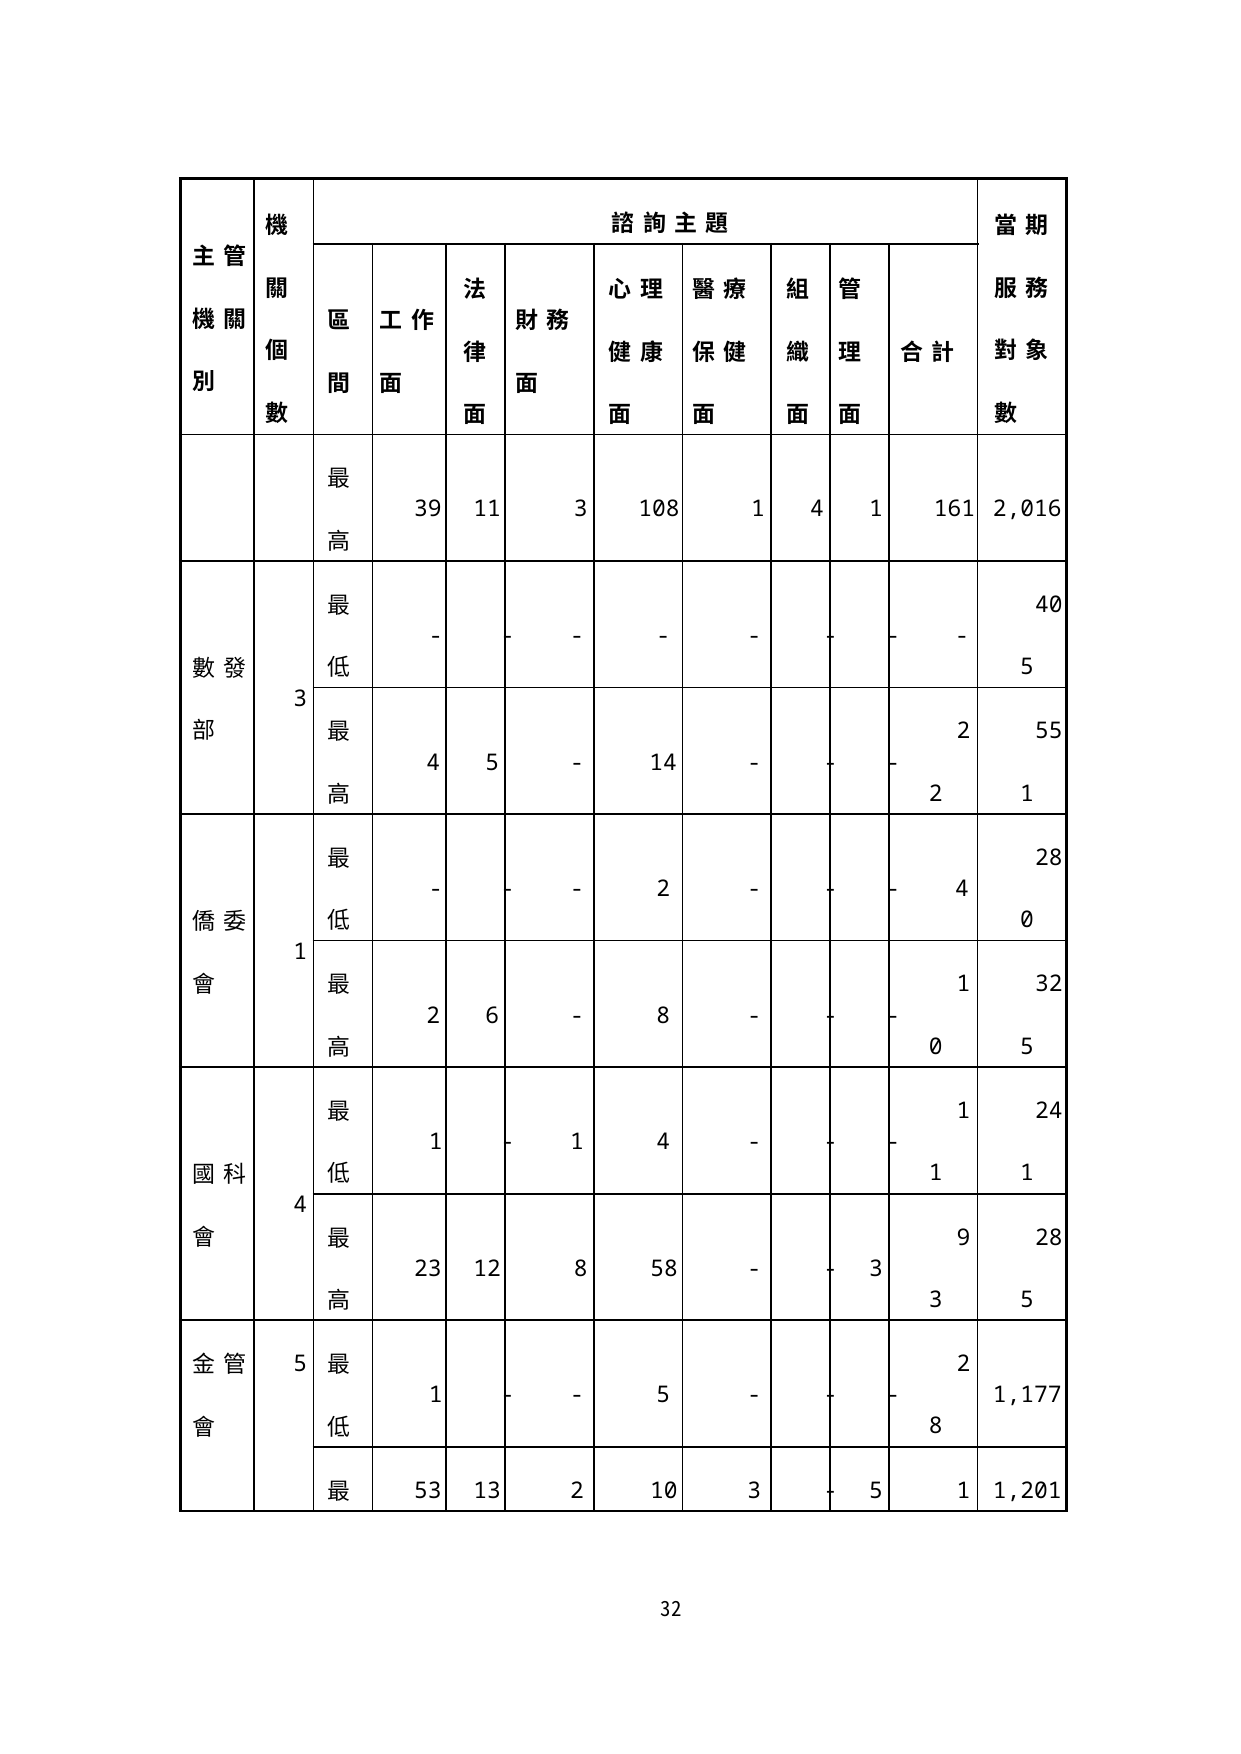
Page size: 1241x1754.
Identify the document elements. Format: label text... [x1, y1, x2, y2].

table_cell [255, 435, 313, 560]
table_cell - [772, 562, 829, 687]
table_cell 1 [255, 815, 313, 1066]
table_cell 13 [447, 1448, 504, 1510]
table_cell - [683, 815, 770, 940]
table_cell 1,201 [978, 1448, 1065, 1510]
table_cell - [595, 562, 682, 687]
table_cell 285 [978, 1195, 1065, 1319]
table_cell - [831, 688, 888, 813]
table_cell 3 [831, 1195, 888, 1319]
table_cell 3 [683, 1448, 770, 1510]
table_cell 4 [890, 815, 977, 940]
table_cell 53 [373, 1448, 445, 1510]
table_cell 14 [595, 688, 682, 813]
table_cell [182, 435, 253, 560]
table_cell 28 [890, 1321, 977, 1446]
table_cell - [683, 941, 770, 1066]
table_cell 280 [978, 815, 1065, 940]
table_cell - [683, 1321, 770, 1446]
table_cell - [506, 815, 593, 940]
table_cell - [373, 815, 445, 940]
table_cell 161 [890, 435, 977, 560]
table_cell 4 [772, 435, 829, 560]
table_cell 3 [506, 435, 593, 560]
table_cell - [506, 688, 593, 813]
table_cell 區間 [314, 245, 372, 433]
table_cell 工作 面 [373, 245, 445, 433]
table_cell 2 [595, 815, 682, 940]
table_cell 最低 [314, 815, 372, 940]
table_cell 5 [595, 1321, 682, 1446]
table_cell 最低 [314, 562, 372, 687]
table_cell - [772, 1195, 829, 1319]
table_cell 39 [373, 435, 445, 560]
table_header 諮詢主題 [314, 180, 977, 243]
table_cell 4 [255, 1068, 313, 1319]
table_cell 最高 [314, 688, 372, 813]
table_cell - [683, 1068, 770, 1193]
table_cell 管理 面 [831, 245, 888, 433]
table_cell 4 [373, 688, 445, 813]
table_header 主管機關別 [182, 180, 253, 433]
table_cell - [683, 562, 770, 687]
table_cell 5 [447, 688, 504, 813]
table_cell 財務面 [506, 245, 593, 433]
table_cell 醫療 保健面 [683, 245, 770, 433]
table_cell - [772, 1448, 829, 1510]
table_cell 5 [831, 1448, 888, 1510]
table_cell - [683, 688, 770, 813]
table_cell 93 [890, 1195, 977, 1319]
table_cell 2,016 [978, 435, 1065, 560]
table_cell - [772, 815, 829, 940]
table_cell 551 [978, 688, 1065, 813]
table_cell 數發部 [182, 562, 253, 813]
table_cell - [831, 1321, 888, 1446]
table_cell 最高 [314, 435, 372, 560]
table_cell 1 [373, 1321, 445, 1446]
table_cell - [373, 562, 445, 687]
table_cell 6 [447, 941, 504, 1066]
table_cell 1 [890, 1448, 977, 1510]
table_cell 11 [447, 435, 504, 560]
table_cell 1 [683, 435, 770, 560]
table_cell 2 [373, 941, 445, 1066]
table_cell - [831, 815, 888, 940]
table_cell 法律 面 [447, 245, 504, 433]
table_cell 11 [890, 1068, 977, 1193]
table_cell 1 [506, 1068, 593, 1193]
table_cell 12 [447, 1195, 504, 1319]
table_cell 108 [595, 435, 682, 560]
table_cell - [447, 562, 504, 687]
table_cell 241 [978, 1068, 1065, 1193]
table_cell - [683, 1195, 770, 1319]
table_cell 405 [978, 562, 1065, 687]
table_cell 合計 [890, 245, 977, 433]
table_cell 最高 [314, 941, 372, 1066]
table_cell 10 [595, 1448, 682, 1510]
table_cell 1,177 [978, 1321, 1065, 1446]
table_cell 23 [373, 1195, 445, 1319]
table_cell - [506, 941, 593, 1066]
table_cell 1 [831, 435, 888, 560]
table_cell - [772, 688, 829, 813]
table_cell 325 [978, 941, 1065, 1066]
table_cell - [831, 562, 888, 687]
table_header 機關個數 [255, 180, 313, 433]
table_cell 金管會 [182, 1321, 253, 1510]
table_cell 僑委會 [182, 815, 253, 1066]
table_cell - [447, 1068, 504, 1193]
table_cell 8 [595, 941, 682, 1066]
table_cell - [506, 1321, 593, 1446]
table_cell 心理 健康面 [595, 245, 682, 433]
table_cell - [890, 562, 977, 687]
table_cell 22 [890, 688, 977, 813]
table_cell 58 [595, 1195, 682, 1319]
table_cell - [447, 815, 504, 940]
table_cell - [506, 562, 593, 687]
table_cell - [772, 1068, 829, 1193]
table_cell - [831, 1068, 888, 1193]
table_cell 5 [255, 1321, 313, 1510]
table_cell - [447, 1321, 504, 1446]
table_cell 1 [373, 1068, 445, 1193]
table_cell - [772, 941, 829, 1066]
table_cell 最 [314, 1448, 372, 1510]
table_cell 8 [506, 1195, 593, 1319]
table_cell 國科會 [182, 1068, 253, 1319]
table_cell 最高 [314, 1195, 372, 1319]
table_cell 10 [890, 941, 977, 1066]
table_cell 2 [506, 1448, 593, 1510]
table_cell 3 [255, 562, 313, 813]
table_cell 4 [595, 1068, 682, 1193]
table_cell 組織面 [772, 245, 829, 433]
table_cell - [831, 941, 888, 1066]
table_header 當期 服務對象數 [978, 180, 1065, 433]
table_cell 最低 [314, 1068, 372, 1193]
table_cell 最低 [314, 1321, 372, 1446]
table_cell - [772, 1321, 829, 1446]
